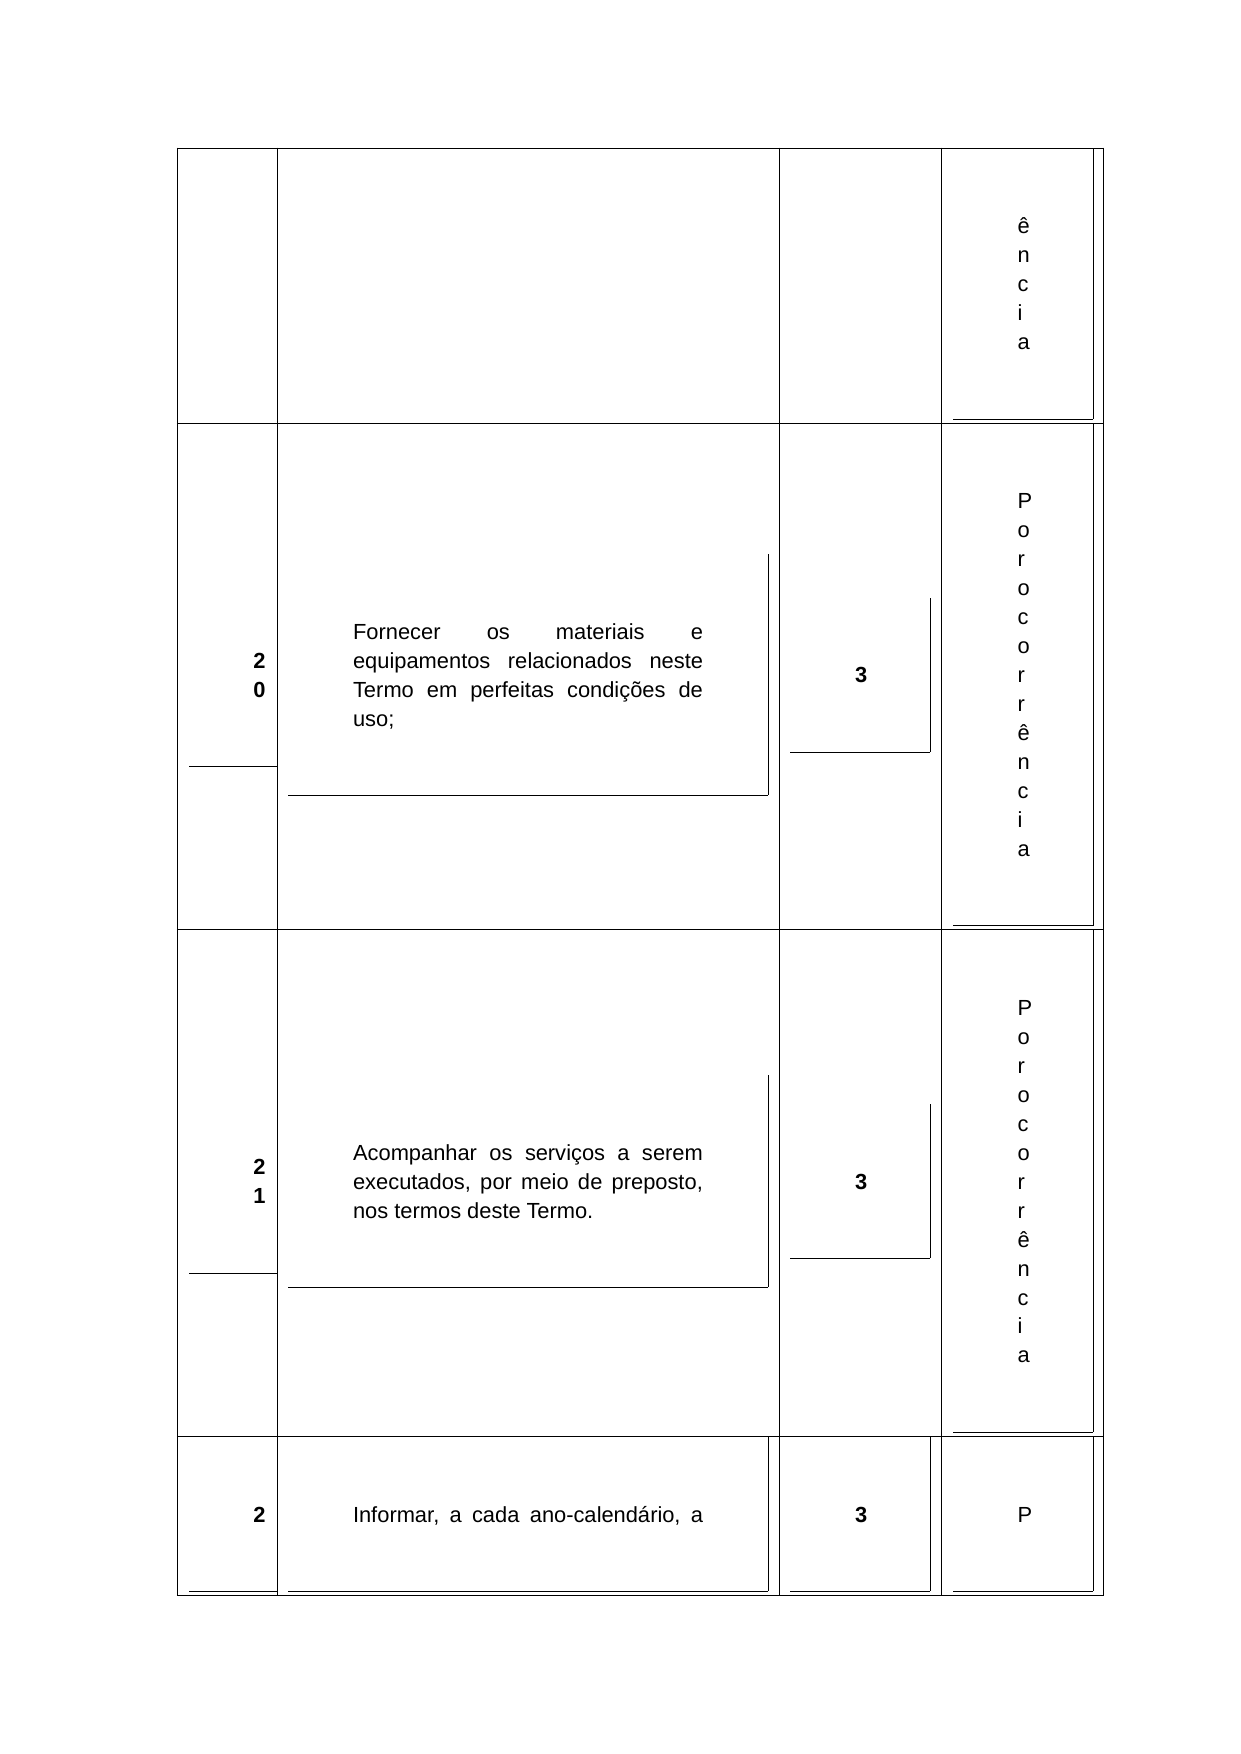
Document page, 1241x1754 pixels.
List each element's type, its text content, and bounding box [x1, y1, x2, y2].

table_cell Por ocorrência [942, 424, 1103, 929]
table_cell 2 [178, 1437, 277, 1595]
table_cell 3 [780, 930, 941, 1436]
table_cell ência [942, 149, 1103, 423]
table_cell Fornecer os materiais e equipamentos relacionados neste Termo em perfeitas condições de uso; [278, 424, 779, 929]
table_cell Acompanhar os serviços a serem executados, por meio de preposto, nos termos deste Termo. [278, 930, 779, 1436]
table_cell Por ocorrência [942, 930, 1103, 1436]
table_cell 3 [780, 424, 941, 929]
table_cell 3 [780, 1437, 941, 1595]
table_cell 20 [178, 424, 277, 929]
table_cell 21 [178, 930, 277, 1436]
table_cell [278, 149, 779, 423]
table_cell [780, 149, 941, 423]
table_cell [178, 149, 277, 423]
table_cell P [942, 1437, 1103, 1595]
table_cell Informar, a cada ano-calendário, a [278, 1437, 779, 1595]
